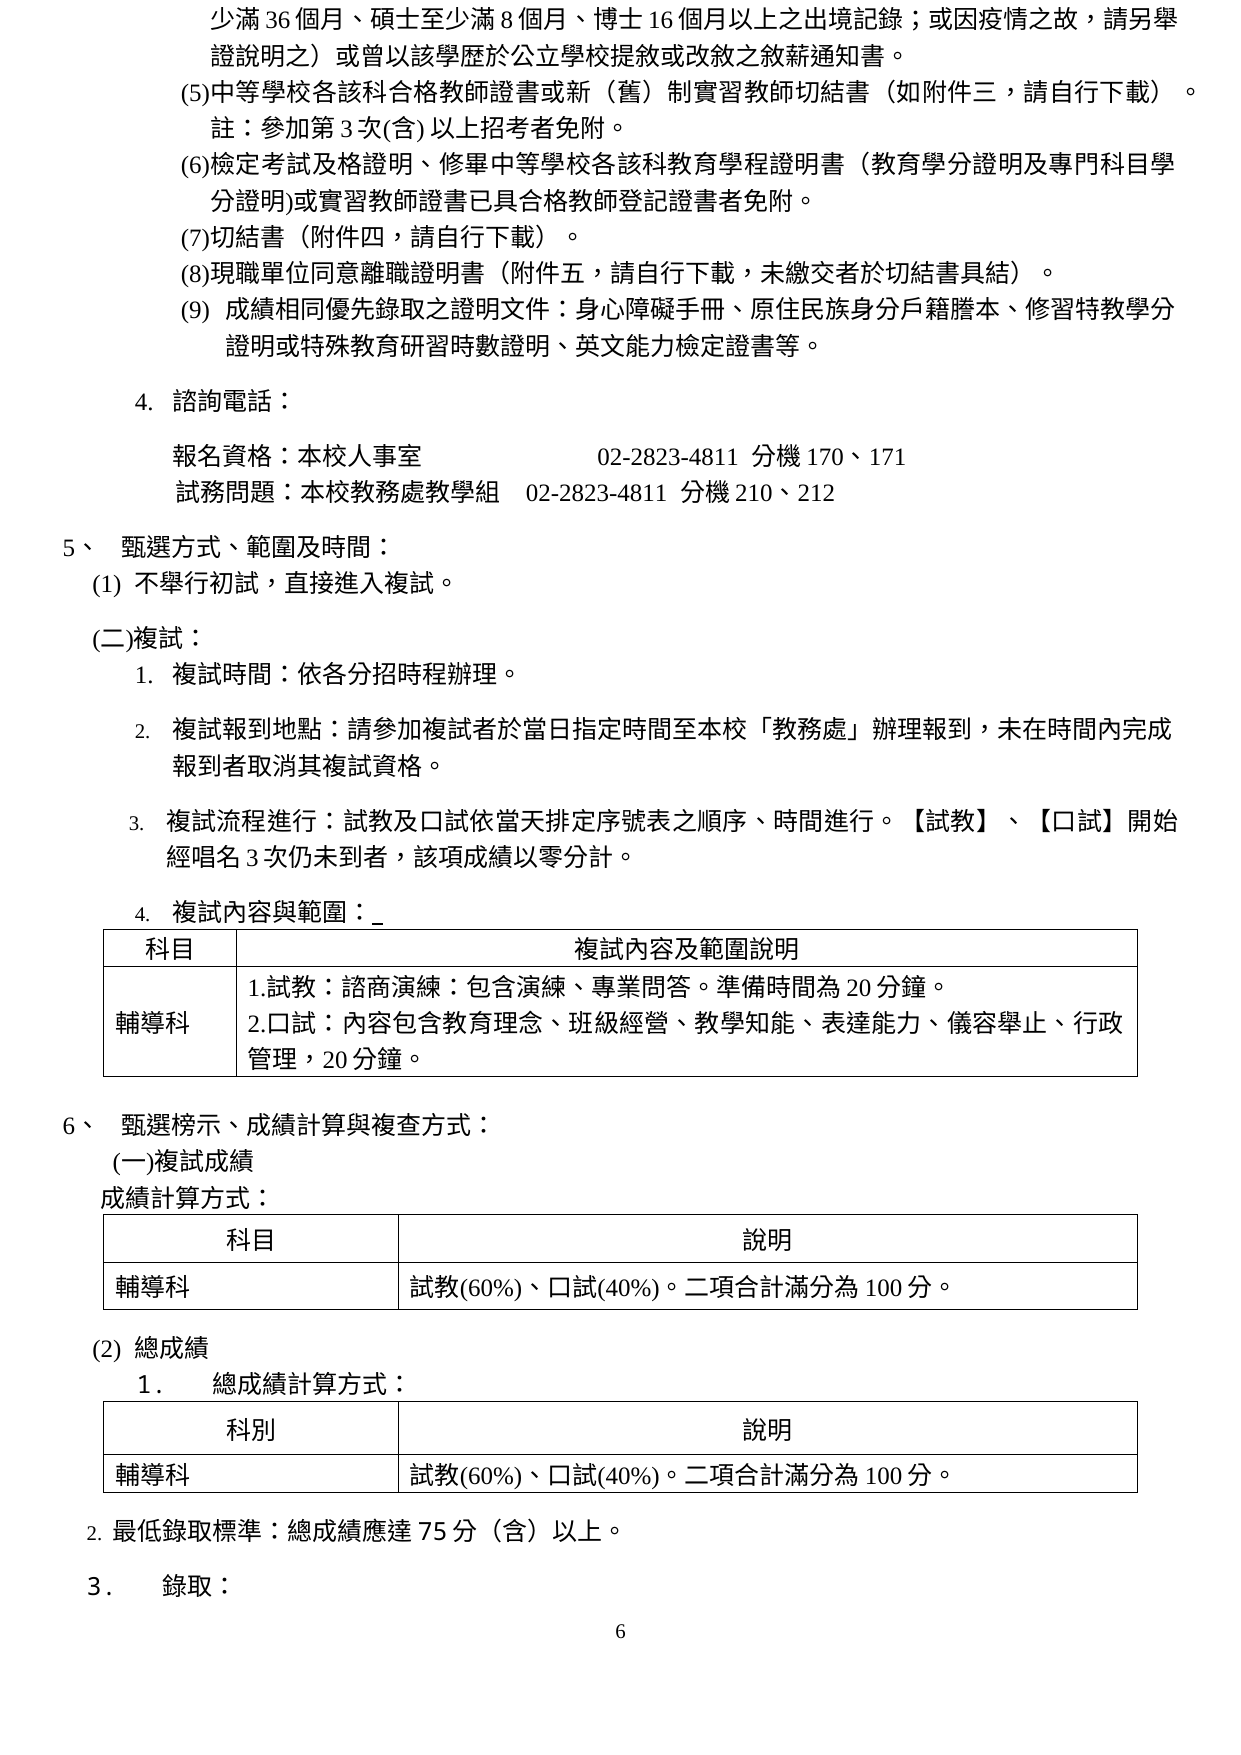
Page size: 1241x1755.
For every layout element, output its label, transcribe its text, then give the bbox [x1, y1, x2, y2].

list 檢定考試及格證明、修畢中等學校各該科教育學程證明書（教育學分證明及專門科目學分證明)或實習教師證書已具合格教師登記證書者免附。 [181, 145, 1178, 217]
text 報名資格：本校人事室 02-2823-4811 分機170、171 [172, 436, 1178, 472]
list 中等學校各該科合格教師證書或新（舊）制實習教師切結書（如附件三，請自行下載）。註：參加第3次(含) 以上招考者免附。 [181, 72, 1178, 145]
list 複試內容與範圍： [134, 892, 1178, 929]
table_cell 輔導科 [104, 1455, 398, 1492]
text (一)複試成績 [112, 1142, 1178, 1178]
text 試務問題：本校教務處教學組 02-2823-4811 分機210、212 [107, 472, 1178, 509]
table_cell 試教(60%)、口試(40%)。二項合計滿分為100分。 [399, 1455, 1137, 1492]
list 複試流程進行：試教及口試依當天排定序號表之順序、時間進行。【試教】、【口試】開始，經唱名3次仍未到者，該項成績以零分計。 [128, 801, 1178, 874]
list 總成績 [92, 1329, 1178, 1365]
list 複試時間：依各分招時程辦理。 [134, 655, 1178, 691]
text 成績計算方式： [62, 1178, 1178, 1214]
table_header 說明 [399, 1402, 1137, 1454]
list 諮詢電話： [134, 381, 1178, 417]
table_header 複試內容及範圍說明 [237, 930, 1137, 966]
table_header 說明 [399, 1215, 1137, 1262]
list 切結書（附件四，請自行下載）。 [181, 217, 1178, 254]
table_header 科目 [104, 930, 236, 966]
table_cell 輔導科 [104, 967, 236, 1076]
list 最低錄取標準：總成績應達75分（含）以上。 [62, 1511, 1178, 1548]
list 錄取： [62, 1566, 1178, 1603]
list 少滿36個月、碩士至少滿8個月、博士16個月以上之出境記錄；或因疫情之故，請另舉證說明之）或曾以該學歴於公立學校提敘或改敘之敘薪通知書。 [181, 0, 1178, 72]
table_cell 試教(60%)、口試(40%)。二項合計滿分為100分。 [399, 1263, 1137, 1309]
list 成績相同優先錄取之證明文件：身心障礙手冊、原住民族身分戶籍謄本、修習特教學分證明或特殊教育研習時數證明、英文能力檢定證書等。 [181, 290, 1178, 362]
list 甄選方式、範圍及時間： [62, 527, 1178, 564]
table_cell 1.試教：諮商演練：包含演練、專業問答。準備時間為20分鐘。 2.口試：內容包含教育理念、班級經營、教學知能、表達能力、儀容舉止、行政管理，20分鐘。 [237, 967, 1137, 1076]
table_cell 輔導科 [104, 1263, 398, 1309]
list 總成績計算方式： [113, 1365, 1178, 1401]
list 複試報到地點：請參加複試者於當日指定時間至本校「教務處」辦理報到，未在時間內完成報到者取消其複試資格。 [134, 710, 1178, 782]
table_header 科別 [104, 1402, 398, 1454]
text (二)複試： [92, 619, 1178, 655]
table_header 科目 [104, 1215, 398, 1262]
list 甄選榜示、成績計算與複查方式： [62, 1106, 1178, 1142]
list 現職單位同意離職證明書（附件五，請自行下載，未繳交者於切結書具結）。 [181, 254, 1178, 290]
list 不舉行初試，直接進入複試。 [92, 564, 1178, 600]
